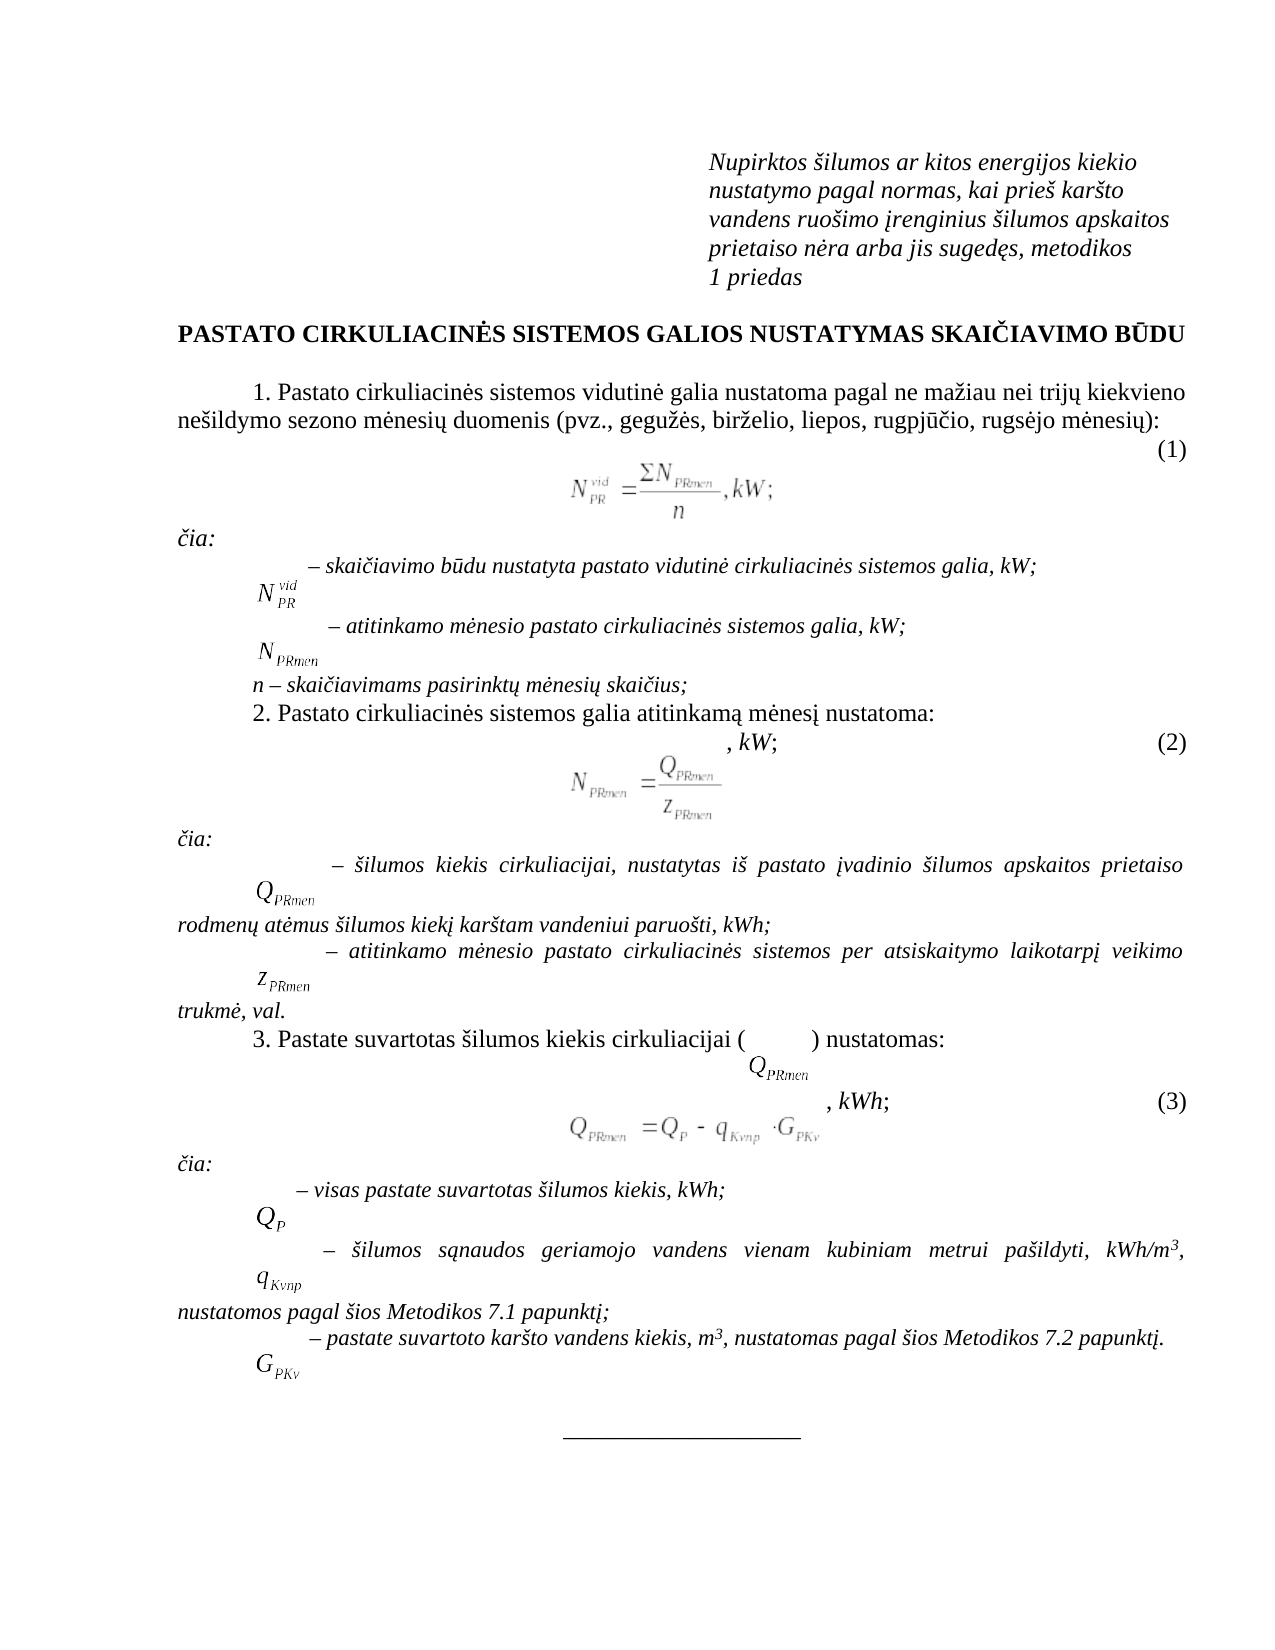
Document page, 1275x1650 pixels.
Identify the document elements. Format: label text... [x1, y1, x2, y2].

text – šilumos sąnaudos geriamojo vandens vienam kubiniam metrui pašildyti, kWh/m3, nustatomos pagal šios Metodikos 7.1 papunktį; [177, 1236, 1186, 1324]
text – atitinkamo mėnesio pastato cirkuliacinės sistemos galia, kW; [177, 612, 1186, 672]
text čia: [177, 523, 1186, 552]
text – skaičiavimo būdu nustatyta pastato vidutinė cirkuliacinės sistemos galia, kW; [177, 552, 1186, 612]
text – pastate suvartoto karšto vandens kiekis, m3, nustatomas pagal šios Metodikos 7.2 papunktį. [177, 1324, 1186, 1384]
text čia: [177, 1150, 1186, 1176]
text (1) [177, 434, 1186, 523]
text – visas pastate suvartotas šilumos kiekis, kWh; [177, 1176, 1186, 1236]
text čia: [177, 825, 1186, 851]
text 1. Pastato cirkuliacinės sistemos vidutinė galia nustatoma pagal ne mažiau nei trijų kiekvieno nešildymo sezono mėnesių duomenis (pvz., gegužės, birželio, liepos, rugpjūčio, rugsėjo mėnesių): [177, 377, 1186, 434]
text Nupirktos šilumos ar kitos energijos kiekio nustatymo pagal normas, kai prieš karšto vandens ruošimo įrenginius šilumos apskaitos prietaiso nėra arba jis sugedęs, metodikos [709, 147, 1186, 262]
text , kW; (2) [177, 727, 1186, 825]
text PASTATO CIRKULIACINĖS SISTEMOS GALIOS NUSTATYMAS SKAIČIAVIMO BŪDU [177, 319, 1186, 348]
text – atitinkamo mėnesio pastato cirkuliacinės sistemos per atsiskaitymo laikotarpį veikimo trukmė, val. [177, 938, 1186, 1024]
text 2. Pastato cirkuliacinės sistemos galia atitinkamą mėnesį nustatoma: [177, 698, 1186, 727]
text – šilumos kiekis cirkuliacijai, nustatytas iš pastato įvadinio šilumos apskaitos prietaiso rodmenų atėmus šilumos kiekį karštam vandeniui paruošti, kWh; [177, 851, 1186, 938]
text n – skaičiavimams pasirinktų mėnesių skaičius; [177, 672, 1186, 698]
text 3. Pastate suvartotas šilumos kiekis cirkuliacijai () nustatomas: [177, 1024, 1186, 1086]
text ___________________ [177, 1413, 1186, 1442]
text 1 priedas [709, 262, 1186, 291]
text , kWh; (3) [177, 1086, 1186, 1150]
